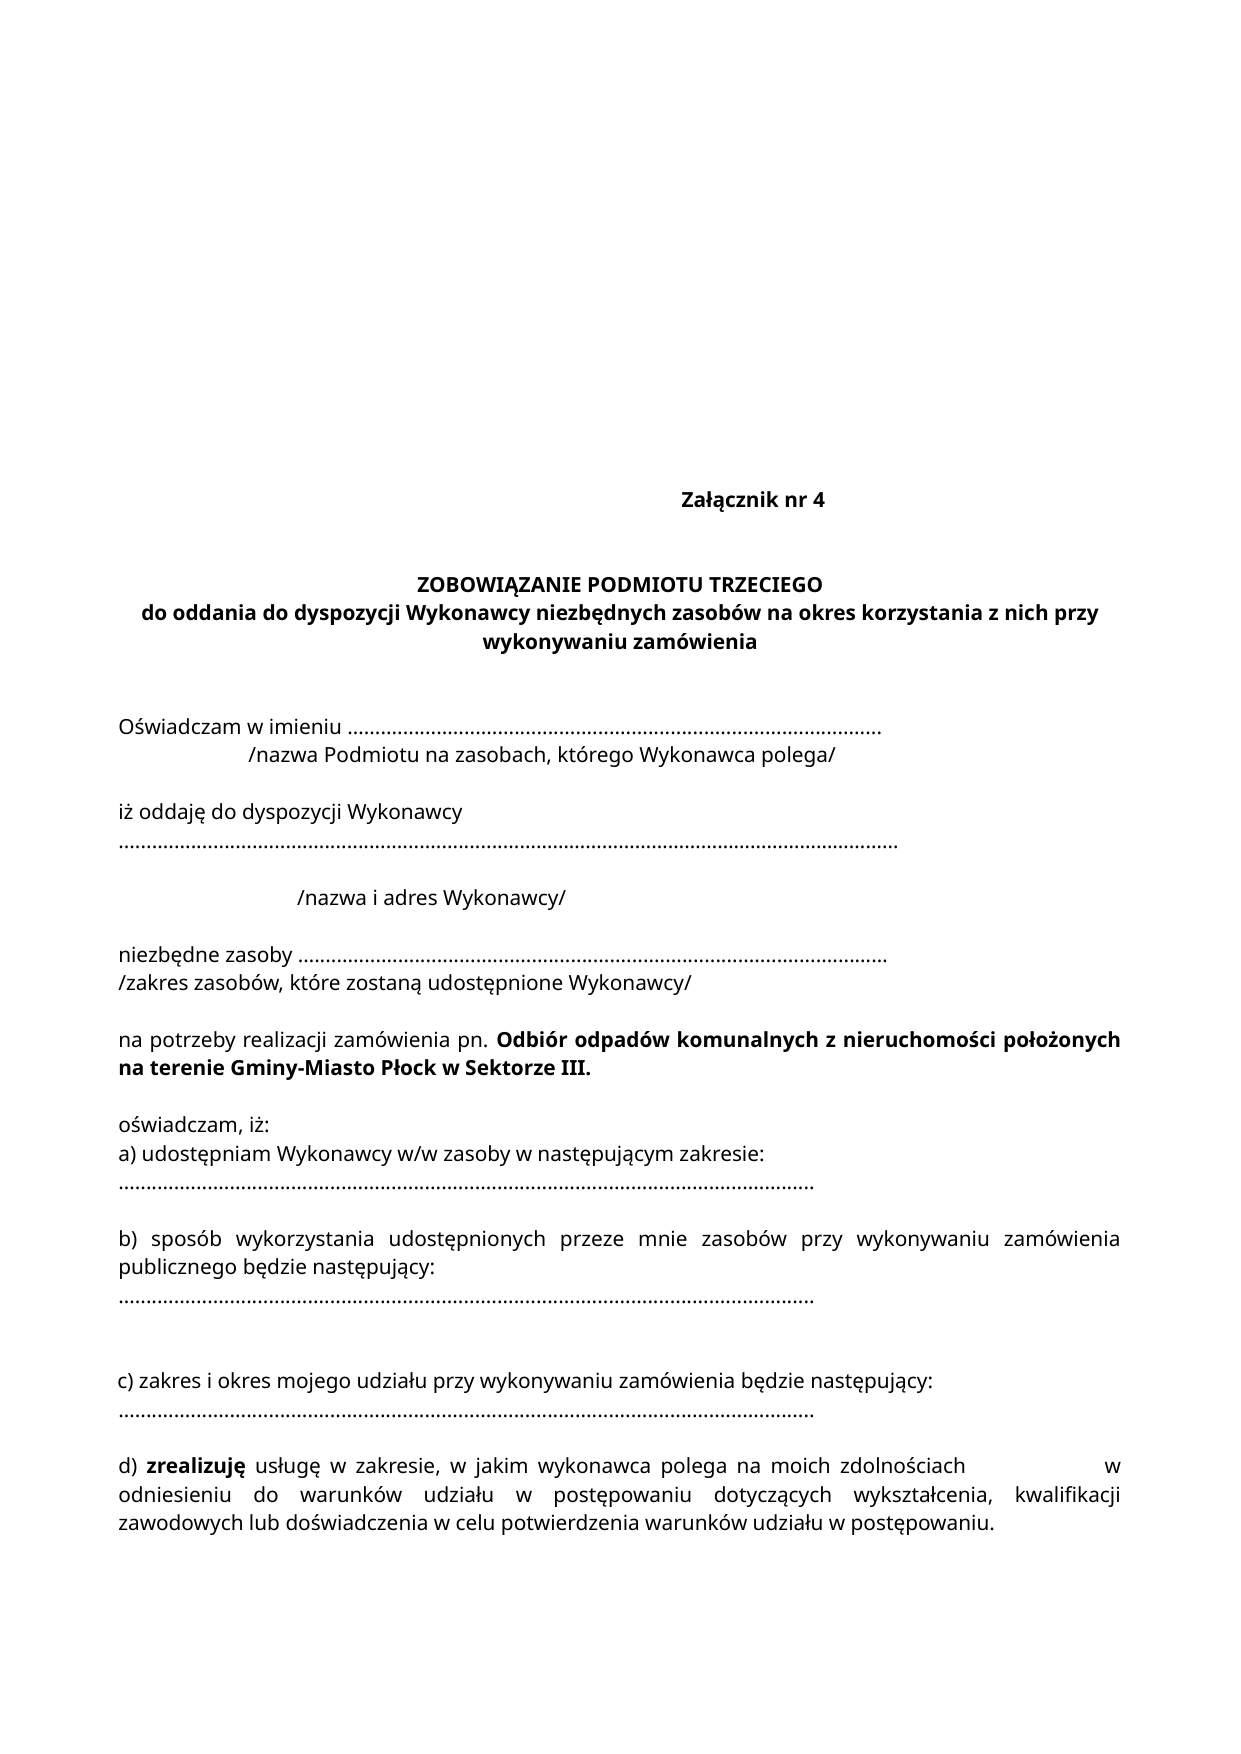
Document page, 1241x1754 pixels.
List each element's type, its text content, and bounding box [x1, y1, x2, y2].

text a) udostępniam Wykonawcy w/w zasoby w następującym zakresie: [118, 1139, 1122, 1167]
text ........................................................................…………………………………………………………… [118, 826, 1122, 854]
text /zakres zasobów, które zostaną udostępnione Wykonawcy/ [118, 968, 1122, 997]
text ZOBOWIĄZANIE PODMIOTU TRZECIEGO [118, 570, 1122, 598]
text iż oddaję do dyspozycji Wykonawcy [118, 797, 1122, 826]
text ….......................................................................................................................... [118, 1167, 1122, 1196]
text Załącznik nr 4 [118, 485, 1122, 513]
text do oddania do dyspozycji Wykonawcy niezbędnych zasobów na okres korzystania z nich przy wykonywaniu zamówienia [118, 598, 1122, 655]
text niezbędne zasoby ….................................................................................................…… [118, 940, 1122, 968]
text Oświadczam w imieniu …............................................................................................. [118, 712, 1122, 741]
text ….......................................................................................................................... [118, 1281, 1122, 1309]
list c) zakres i okres mojego udziału przy wykonywaniu zamówienia będzie następujący: [117, 1366, 1122, 1395]
text /nazwa i adres Wykonawcy/ [118, 883, 1122, 911]
text oświadczam, iż: [118, 1110, 1122, 1139]
text na potrzeby realizacji zamówienia pn. Odbiór odpadów komunalnych z nieruchomości położonych na terenie Gminy-Miasto Płock w Sektorze III. [118, 1025, 1122, 1082]
list d) zrealizuję usługę w zakresie, w jakim wykonawca polega na moich zdolnościach w odniesieniu do warunków udziału w postępowaniu dotyczących wykształcenia, kwalifikacji zawodowych lub doświadczenia w celu potwierdzenia warunków udziału w postępowaniu. [117, 1452, 1122, 1537]
text b) sposób wykorzystania udostępnionych przeze mnie zasobów przy wykonywaniu zamówienia publicznego będzie następujący: [118, 1224, 1122, 1281]
text /nazwa Podmiotu na zasobach, którego Wykonawca polega/ [118, 741, 1122, 769]
list ….......................................................................................................................... [118, 1395, 1122, 1423]
